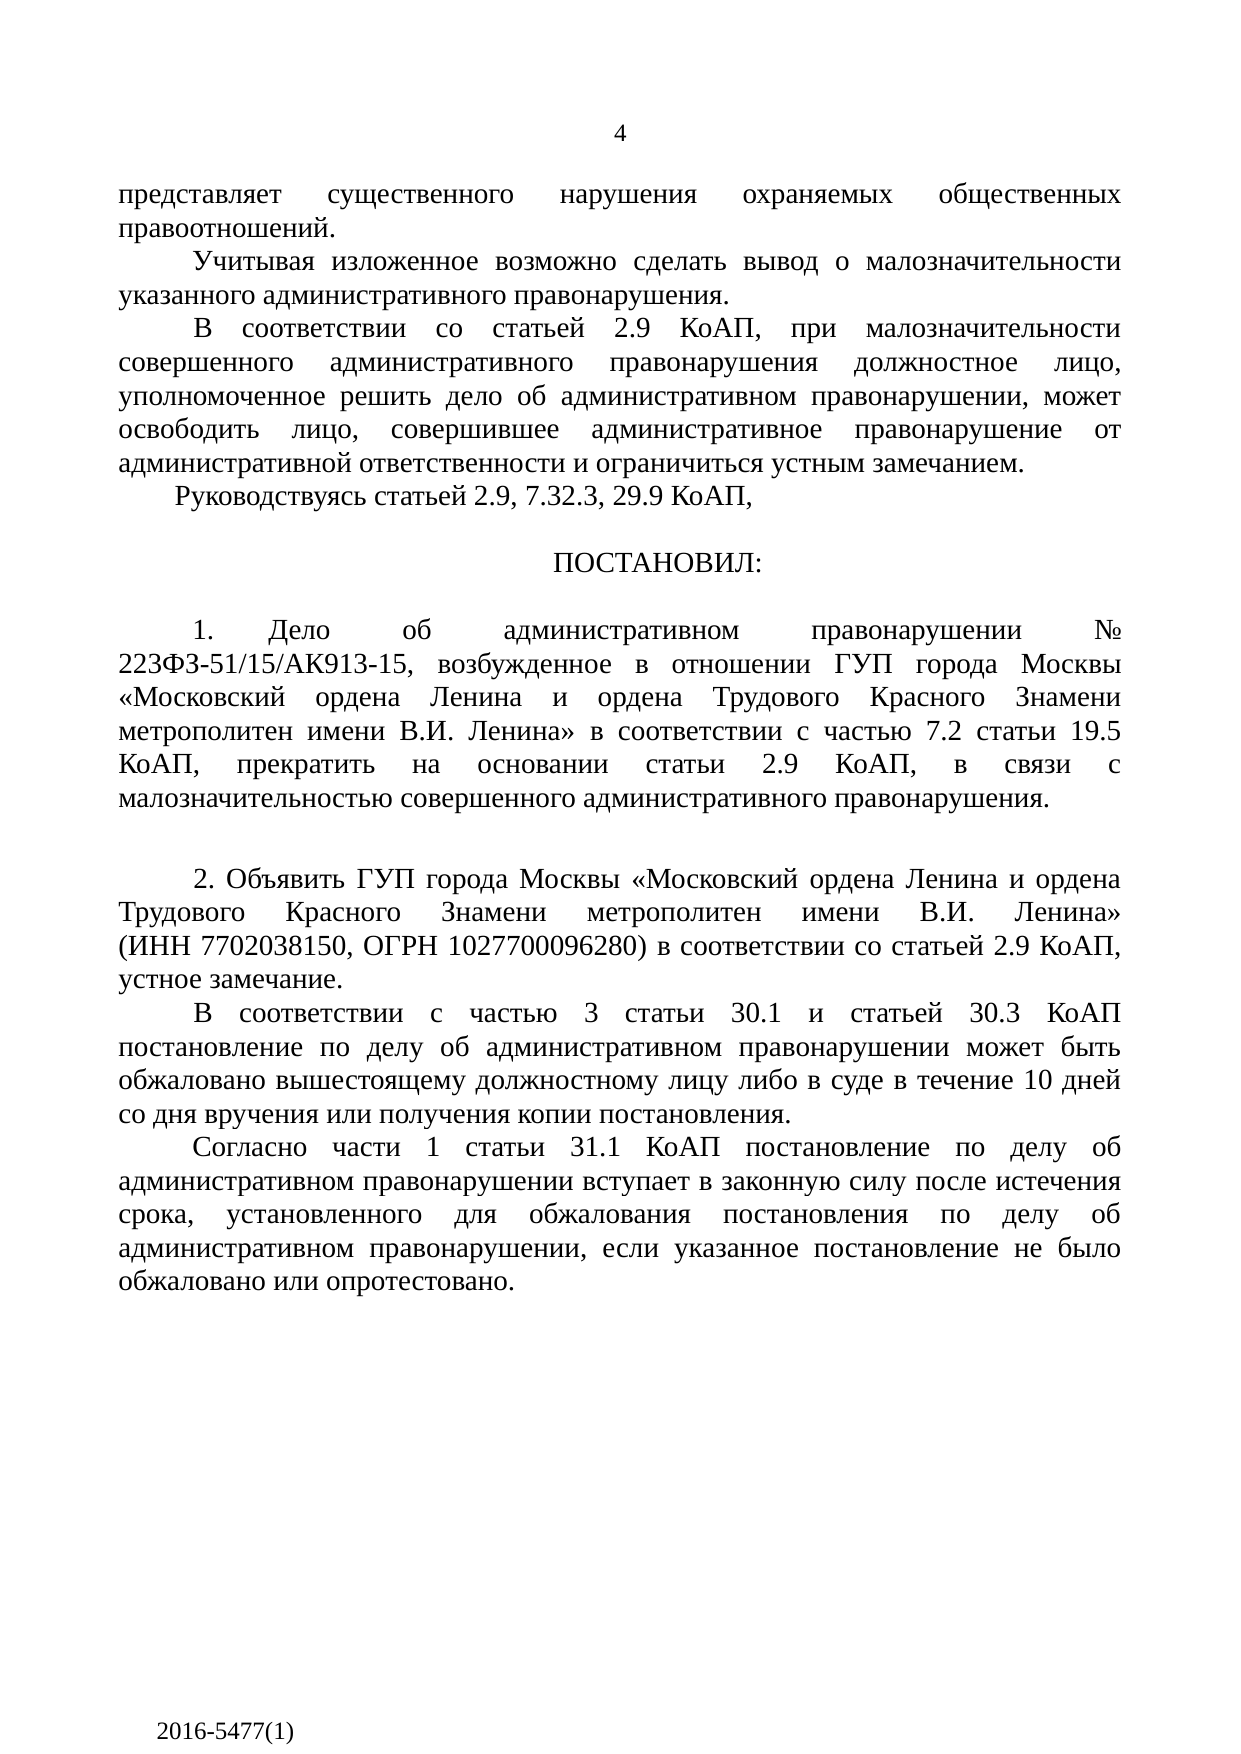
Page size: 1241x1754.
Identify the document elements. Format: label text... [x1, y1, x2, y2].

list Дело об административном правонарушении № 223ФЗ-51/15/АК913-15, возбужденное в отношении ГУП города Москвы «Московский ордена Ленина и ордена Трудового Красного Знамени метрополитен имени В.И. Ленина» в соответствии с частью 7.2 статьи 19.5 КоАП, прекратить на основании статьи 2.9 КоАП, в связи с малозначительностью совершенного административного правонарушения. [118, 612, 1122, 814]
text В соответствии со статьей 2.9 КоАП, при малозначительности совершенного административного правонарушения должностное лицо, уполномоченное решить дело об административном правонарушении, может освободить лицо, совершившее административное правонарушение от административной ответственности и ограничиться устным замечанием. [118, 311, 1122, 478]
list Объявить ГУП города Москвы «Московский ордена Ленина и ордена Трудового Красного Знамени метрополитен имени В.И. Ленина» (ИНН 7702038150, ОГРН 1027700096280) в соответствии со статьей 2.9 КоАП, устное замечание. [118, 861, 1122, 995]
text В соответствии с частью 3 статьи 30.1 и статьей 30.3 КоАП постановление по делу об административном правонарушении может быть обжаловано вышестоящему должностному лицу либо в суде в течение 10 дней со дня вручения или получения копии постановления. [118, 995, 1122, 1129]
text ПОСТАНОВИЛ: [118, 545, 1122, 579]
text Учитывая изложенное возможно сделать вывод о малозначительности указанного административного правонарушения. [118, 243, 1122, 311]
text Руководствуясь статьей 2.9, 7.32.3, 29.9 КоАП, [118, 478, 1122, 512]
text Согласно части 1 статьи 31.1 КоАП постановление по делу об административном правонарушении вступает в законную силу после истечения срока, установленного для обжалования постановления по делу об административном правонарушении, если указанное постановление не было обжаловано или опротестовано. [118, 1129, 1122, 1297]
text представляет существенного нарушения охраняемых общественных правоотношений. [118, 176, 1122, 243]
